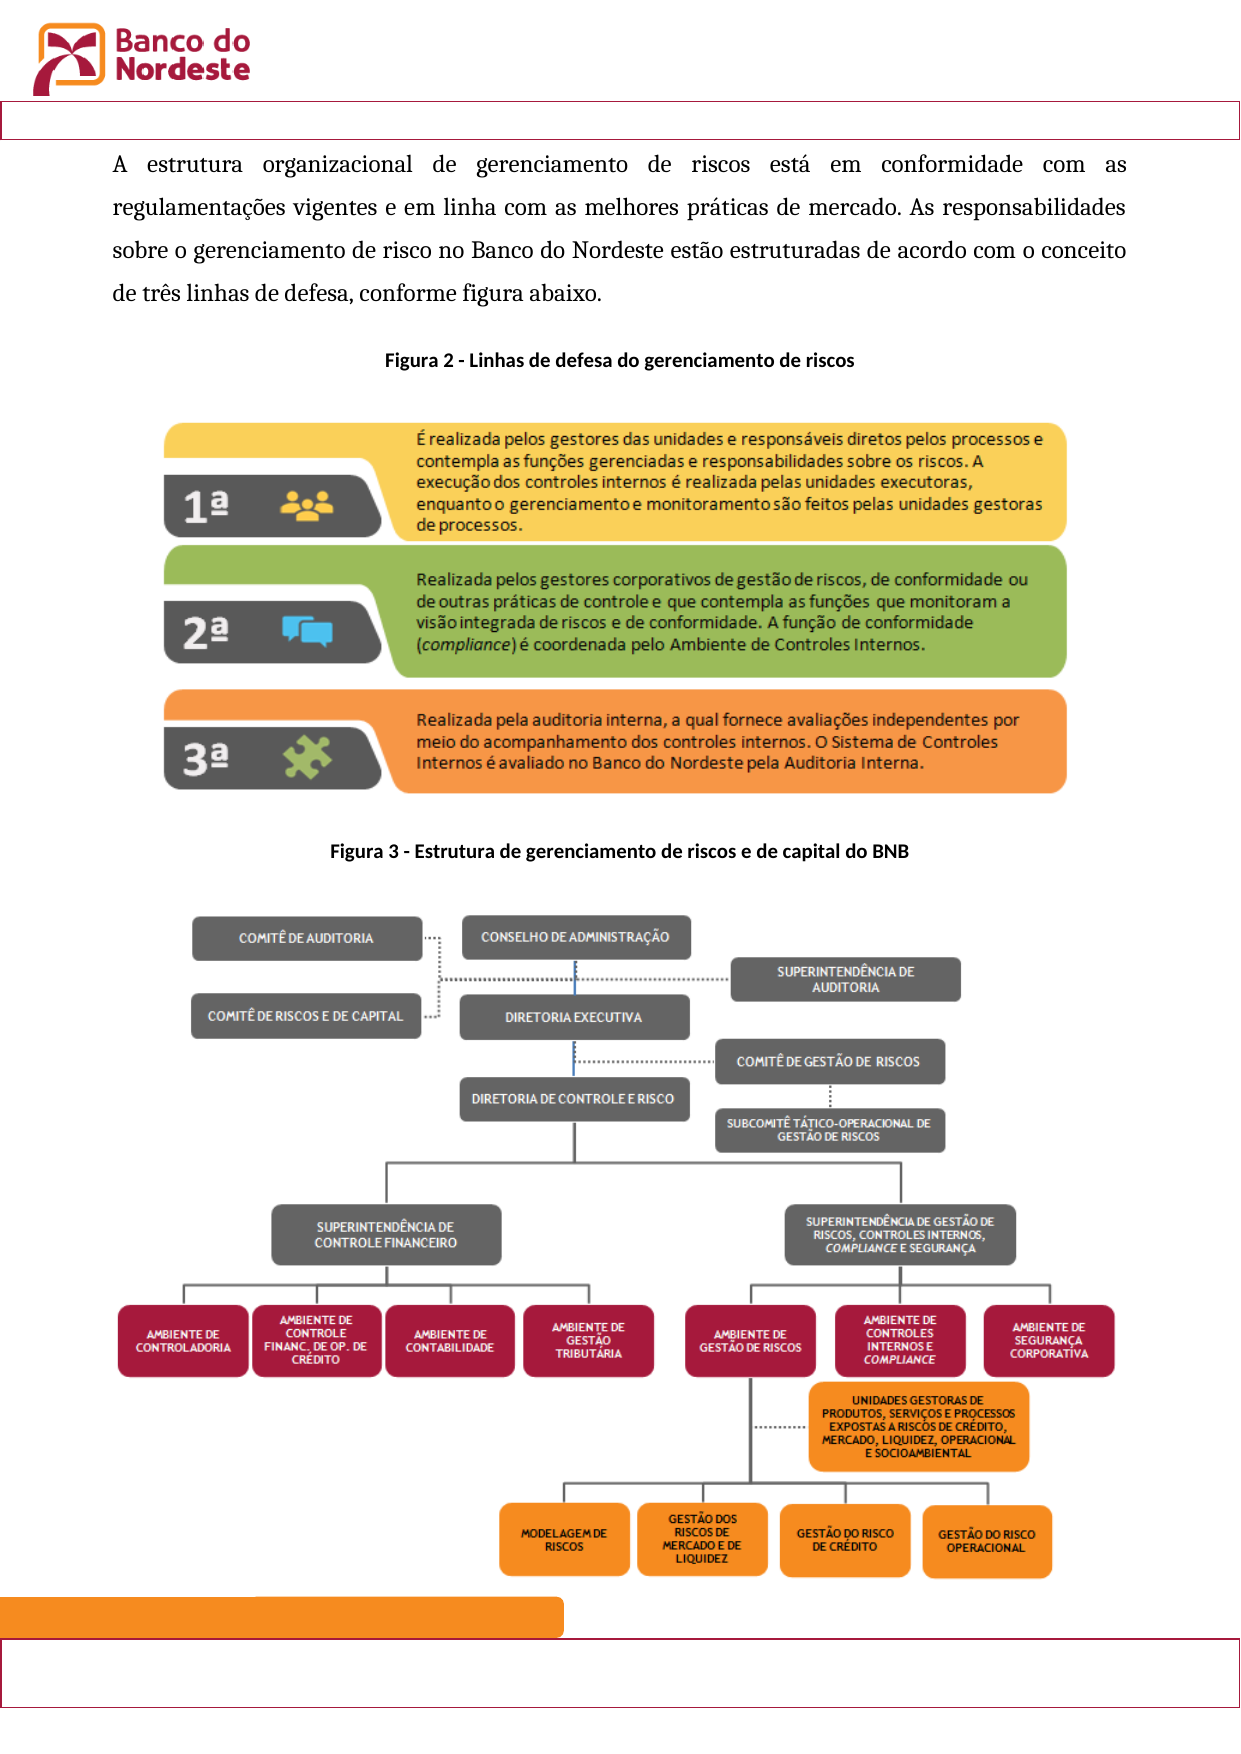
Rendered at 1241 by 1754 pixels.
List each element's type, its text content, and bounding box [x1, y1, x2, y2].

text Figura 2 - Linhas de defesa do gerenciamento de riscos [112, 347, 1128, 373]
text Figura 3 - Estrutura de gerenciamento de riscos e de capital do BNB [112, 839, 1128, 864]
text A estrutura organizacional de gerenciamento de riscos está em conformidade com as regulamentações vigentes e em linha com as melhores práticas de mercado. As responsabilidades sobre o gerenciamento de risco no Banco do Nordeste estão estruturadas de acordo com o conceito de três linhas de defesa, conforme figura abaixo. [112, 150, 1128, 308]
